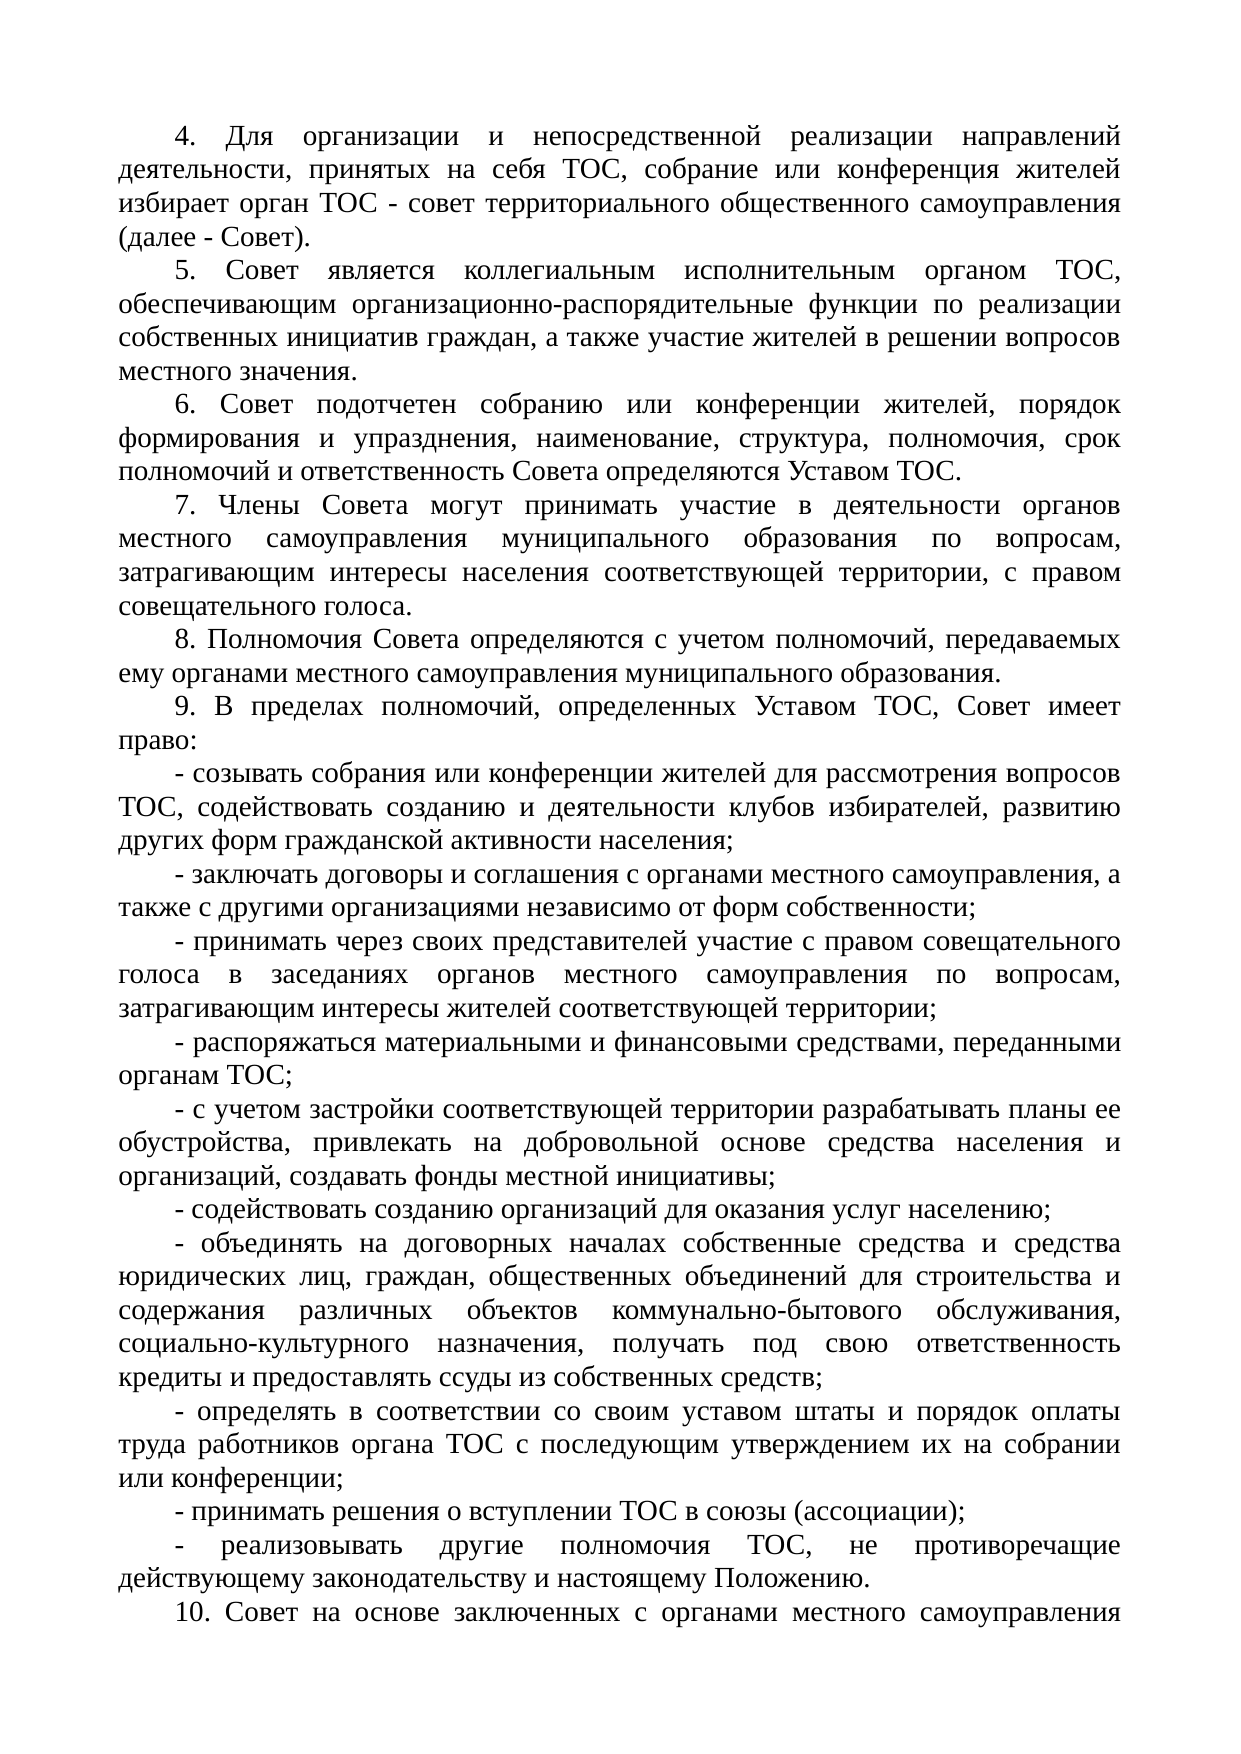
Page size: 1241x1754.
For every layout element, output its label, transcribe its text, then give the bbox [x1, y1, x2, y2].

text - распоряжаться материальными и финансовыми средствами, переданными органам ТОС; [118, 1024, 1122, 1091]
text 10. Совет на основе заключенных с органами местного самоуправления [118, 1594, 1122, 1627]
text - заключать договоры и соглашения с органами местного самоуправления, а также с другими организациями независимо от форм собственности; [118, 856, 1122, 923]
text - определять в соответствии со своим уставом штаты и порядок оплаты труда работников органа ТОС с последующим утверждением их на собрании или конференции; [118, 1393, 1122, 1493]
text - реализовывать другие полномочия ТОС, не противоречащие действующему законодательству и настоящему Положению. [118, 1527, 1122, 1594]
text - созывать собрания или конференции жителей для рассмотрения вопросов ТОС, содействовать созданию и деятельности клубов избирателей, развитию других форм гражданской активности населения; [118, 755, 1122, 856]
text - содействовать созданию организаций для оказания услуг населению; [118, 1191, 1122, 1225]
text - принимать через своих представителей участие с правом совещательного голоса в заседаниях органов местного самоуправления по вопросам, затрагивающим интересы жителей соответствующей территории; [118, 923, 1122, 1024]
text 6. Совет подотчетен собранию или конференции жителей, порядок формирования и упразднения, наименование, структура, полномочия, срок полномочий и ответственность Совета определяются Уставом ТОС. [118, 386, 1122, 487]
text - с учетом застройки соответствующей территории разрабатывать планы ее обустройства, привлекать на добровольной основе средства населения и организаций, создавать фонды местной инициативы; [118, 1091, 1122, 1191]
text 5. Совет является коллегиальным исполнительным органом ТОС, обеспечивающим организационно-распорядительные функции по реализации собственных инициатив граждан, а также участие жителей в решении вопросов местного значения. [118, 252, 1122, 386]
text 8. Полномочия Совета определяются с учетом полномочий, передаваемых ему органами местного самоуправления муниципального образования. [118, 621, 1122, 688]
text 9. В пределах полномочий, определенных Уставом ТОС, Совет имеет право: [118, 688, 1122, 755]
text - принимать решения о вступлении ТОС в союзы (ассоциации); [118, 1493, 1122, 1527]
text - объединять на договорных началах собственные средства и средства юридических лиц, граждан, общественных объединений для строительства и содержания различных объектов коммунально-бытового обслуживания, социально-культурного назначения, получать под свою ответственность кредиты и предоставлять ссуды из собственных средств; [118, 1225, 1122, 1393]
text 7. Члены Совета могут принимать участие в деятельности органов местного самоуправления муниципального образования по вопросам, затрагивающим интересы населения соответствующей территории, с правом совещательного голоса. [118, 487, 1122, 621]
text 4. Для организации и непосредственной реализации направлений деятельности, принятых на себя ТОС, собрание или конференция жителей избирает орган ТОС - совет территориального общественного самоуправления (далее - Совет). [118, 118, 1122, 252]
